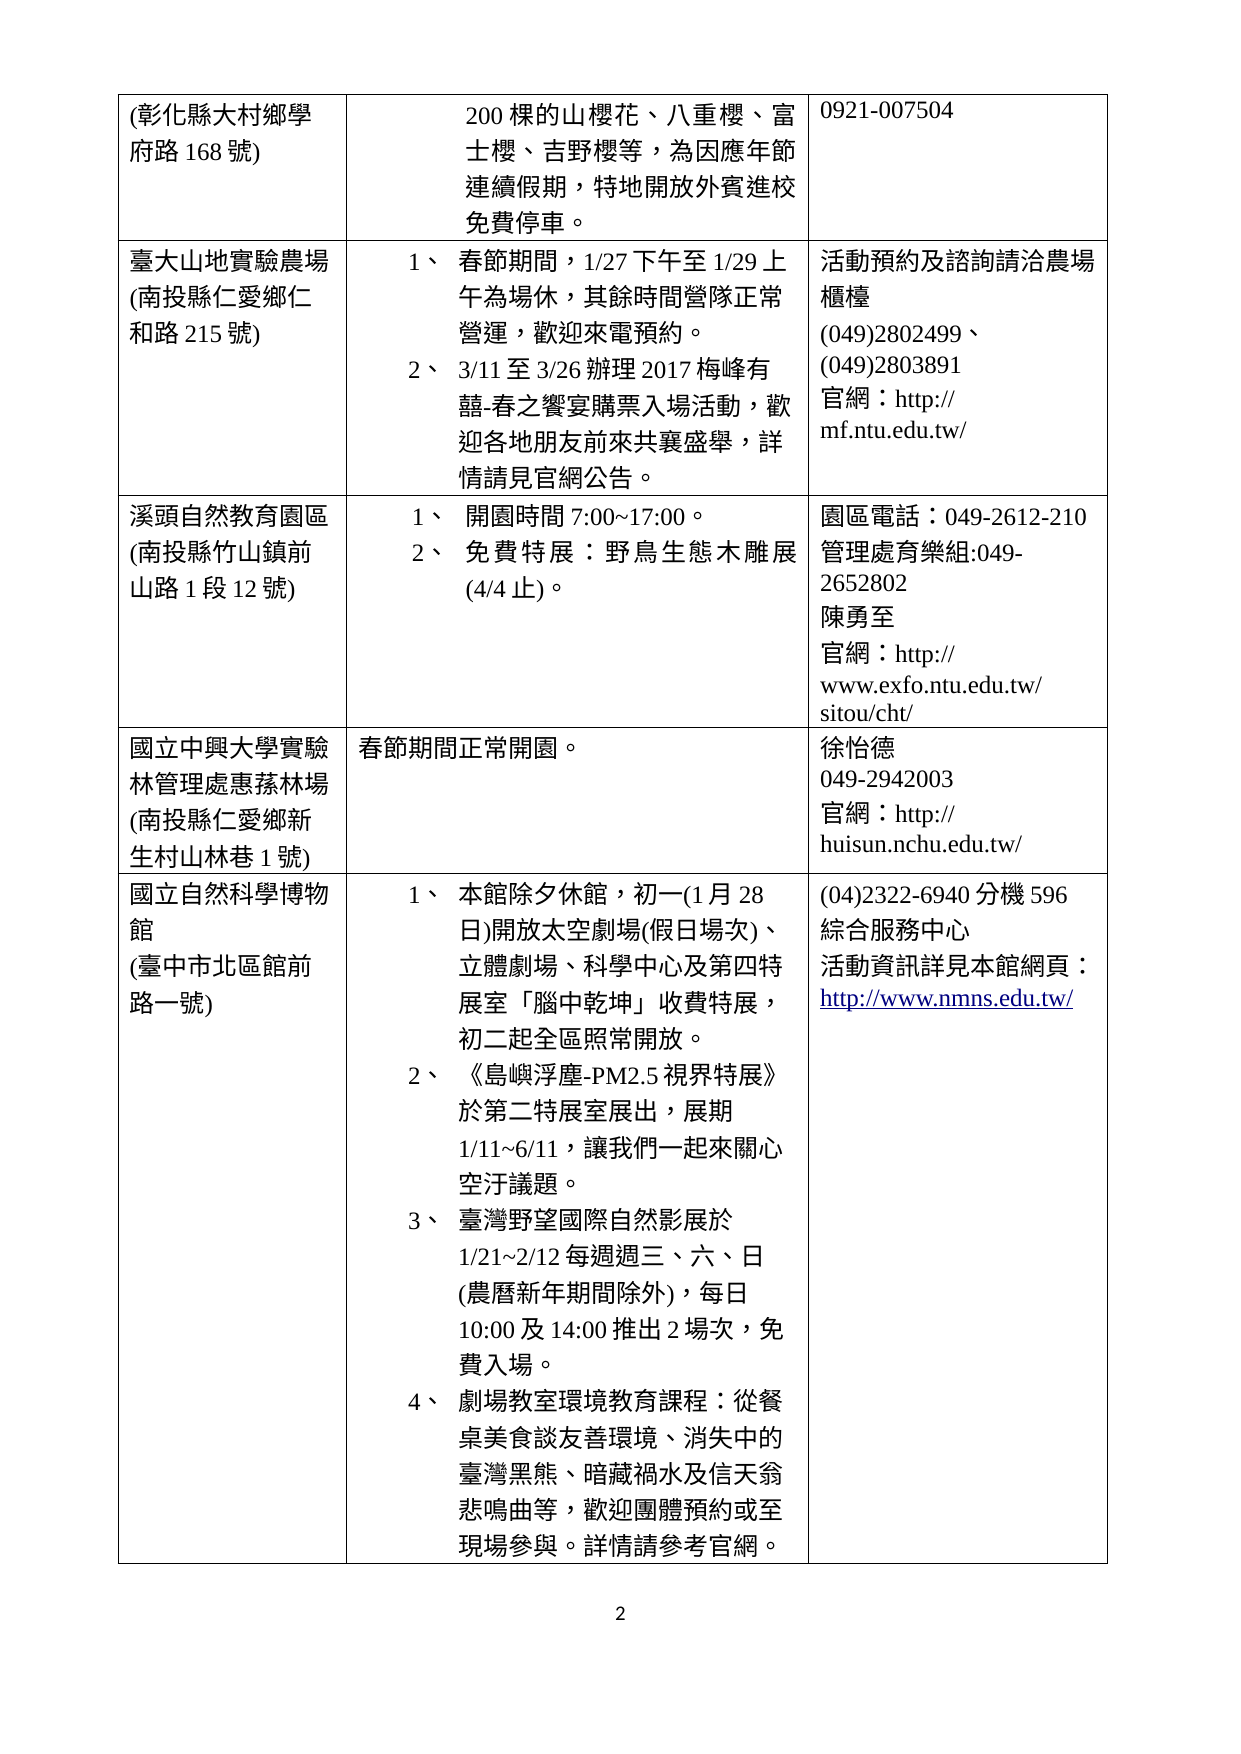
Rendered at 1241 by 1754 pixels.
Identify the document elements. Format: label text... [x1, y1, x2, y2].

table_cell 開園時間7:00~17:00。 免費特展：野鳥生態木雕展(4/4止)。 [347, 496, 808, 727]
table_cell (彰化縣大村鄉學府路168號) [119, 95, 346, 240]
table_cell 春節期間，1/27下午至1/29上午為場休，其餘時間營隊正常營運，歡迎來電預約。 3/11至3/26辦理2017梅峰有囍-春之饗宴購票入場活動，歡迎各地朋友前來共襄盛舉，詳情請見官網公告。 [347, 241, 808, 495]
table_cell 園區電話：049-2612-210 管理處育樂組:049-2652802 陳勇至 官網：http://www.exfo.ntu.edu.tw/sitou/cht/ [809, 496, 1107, 727]
table_cell 國立中興大學實驗林管理處惠蓀林場 (南投縣仁愛鄉新生村山林巷1號) [119, 728, 346, 873]
table_cell 徐怡德 049-2942003 官網：http://huisun.nchu.edu.tw/ [809, 728, 1107, 873]
table_cell (04)2322-6940分機596綜合服務中心 活動資訊詳見本館網頁：http://www.nmns.edu.tw/ [809, 874, 1107, 1563]
table_cell 臺大山地實驗農場 (南投縣仁愛鄉仁和路215號) [119, 241, 346, 495]
table_cell 活動預約及諮詢請洽農場櫃檯 (049)2802499、(049)2803891 官網：http://mf.ntu.edu.tw/ [809, 241, 1107, 495]
table_cell 0921-007504 [809, 95, 1107, 240]
table_cell 國立自然科學博物館 (臺中市北區館前路一號) [119, 874, 346, 1563]
table_cell 溪頭自然教育園區 (南投縣竹山鎮前山路1段12號) [119, 496, 346, 727]
table_cell 春節期間正常開園。 [347, 728, 808, 873]
table_cell 本館除夕休館，初一(1月28日)開放太空劇場(假日場次)、立體劇場、科學中心及第四特展室「腦中乾坤」收費特展，初二起全區照常開放。 《島嶼浮塵-PM2.5視界特展》 於第二特展室展出，展期1/11~6/11，讓我們一起來關心空汙議題。 臺灣野望國際自然影展於1/21~2/12每週週三、六、日(農曆新年期間除外)，每日10:00及14:00推出2場次，免費入場。 劇場教室環境教育課程：從餐桌美食談友善環境、消失中的臺灣黑熊、暗藏禍水及信天翁悲鳴曲等，歡迎團體預約或至現場參與。詳情請參考官網。 [347, 874, 808, 1563]
table_cell 200棵的山櫻花、八重櫻、富士櫻、吉野櫻等，為因應年節連續假期，特地開放外賓進校免費停車。 [347, 95, 808, 240]
